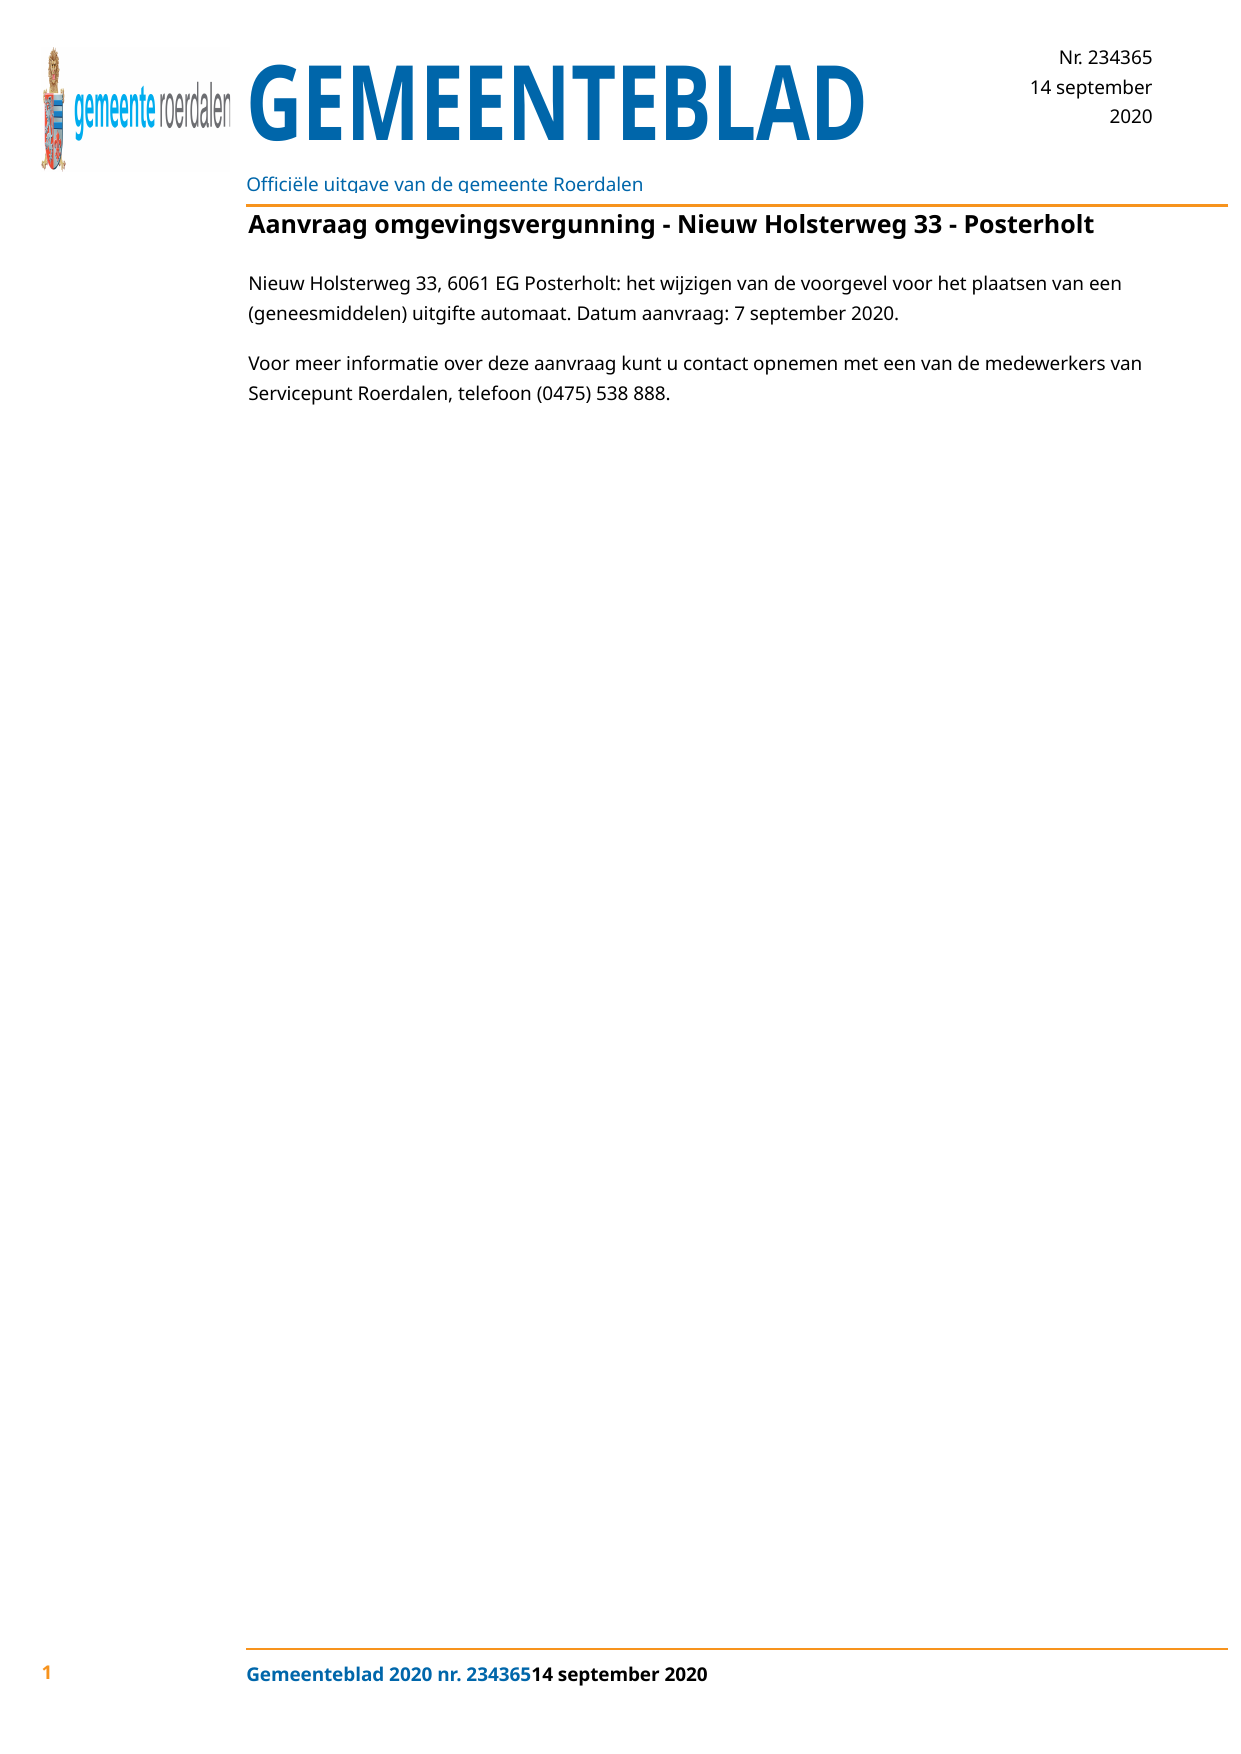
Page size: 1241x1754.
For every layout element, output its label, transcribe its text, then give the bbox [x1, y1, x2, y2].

text Nieuw Holsterweg 33, 6061 EG Posterholt: het wijzigen van de voorgevel voor het plaatsen van een (geneesmiddelen) uitgifte automaat. Datum aanvraag: 7 september 2020. [248, 270, 1152, 326]
text Aanvraag omgevingsvergunning - Nieuw Holsterweg 33 - Posterholt [248, 207, 1152, 241]
text Voor meer informatie over deze aanvraag kunt u contact opnemen met een van de medewerkers van Servicepunt Roerdalen, telefoon (0475) 538 888. [248, 350, 1152, 406]
picture [41, 47, 231, 172]
